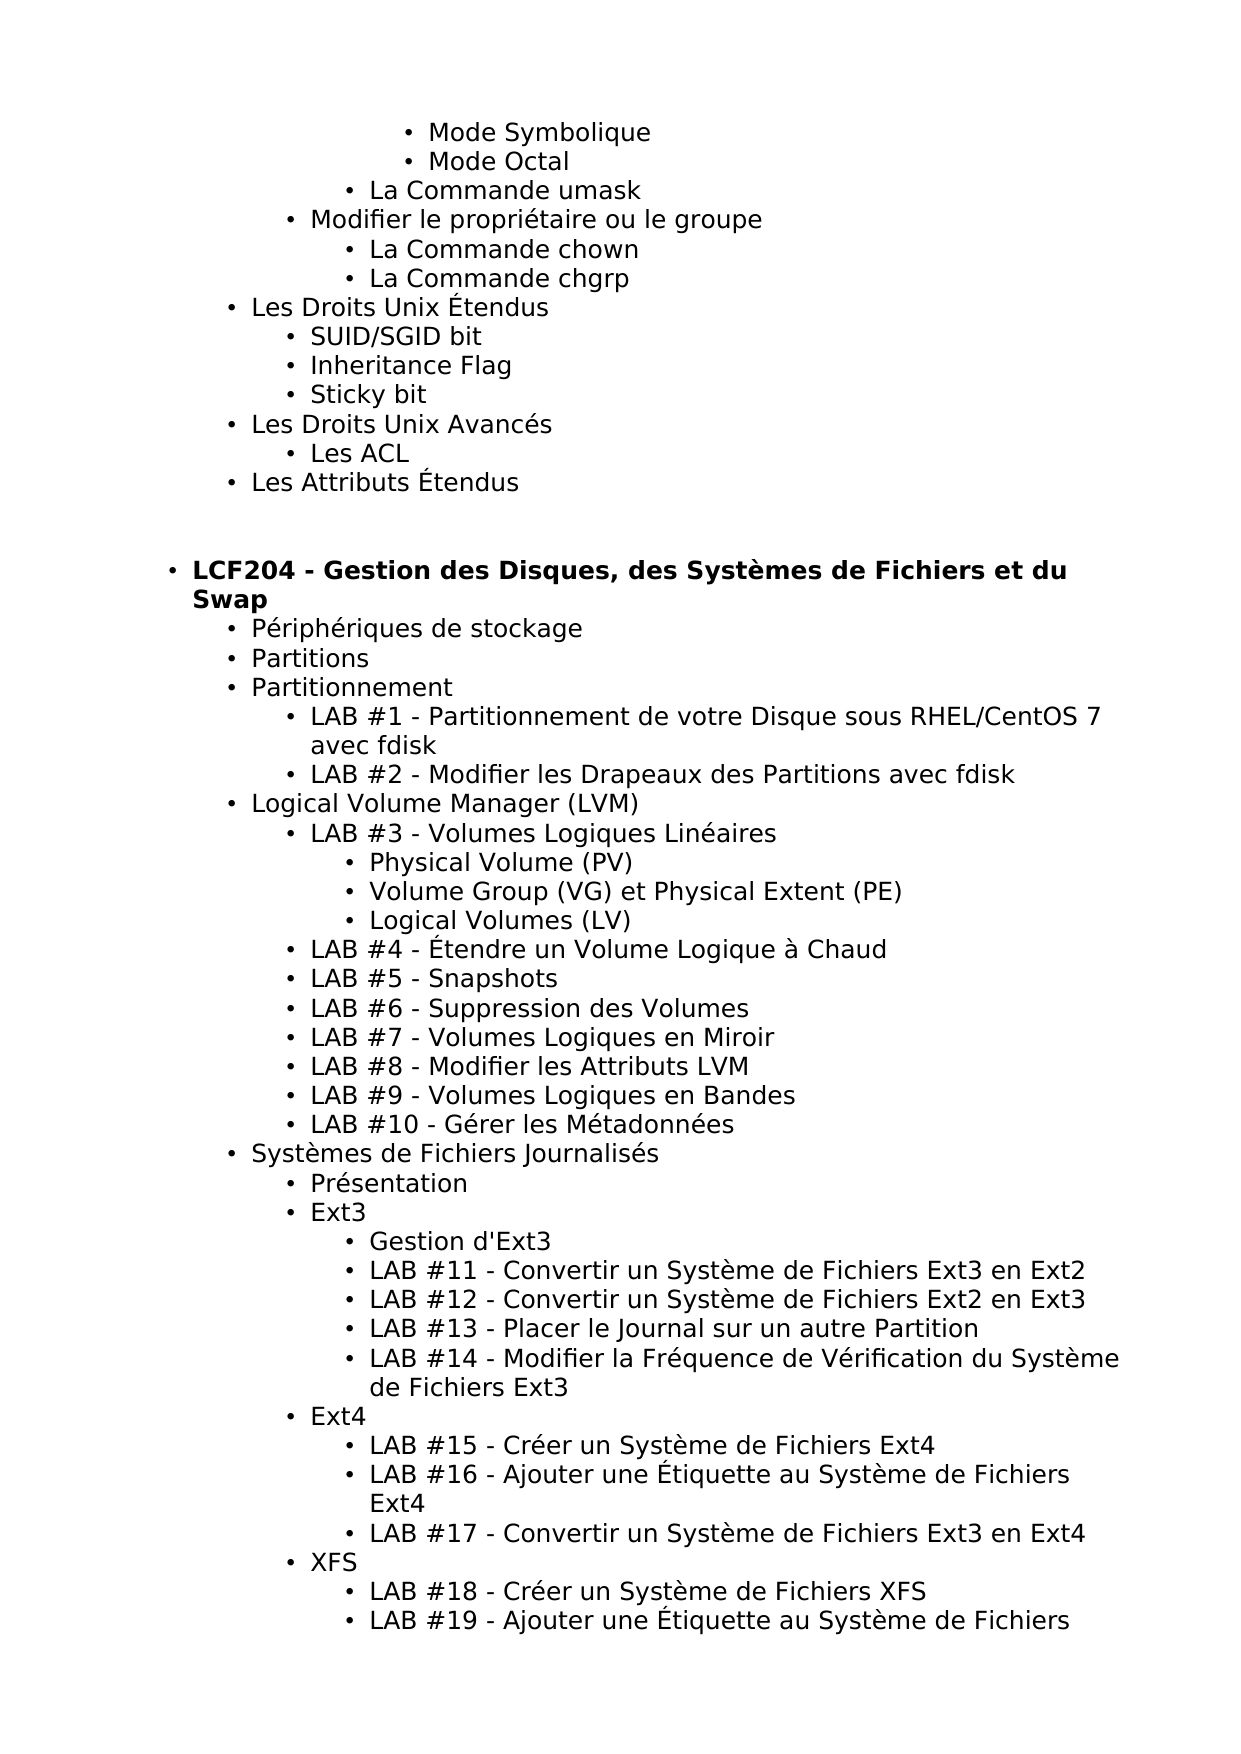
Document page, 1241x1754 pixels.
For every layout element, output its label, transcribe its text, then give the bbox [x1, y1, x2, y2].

list SUID/SGID bit [295, 322, 1122, 351]
list Systèmes de Fichiers Journalisés [236, 1139, 1122, 1169]
list LAB #4 - Étendre un Volume Logique à Chaud [295, 935, 1122, 964]
list Mode Symbolique [413, 118, 1122, 147]
list Volume Group (VG) et Physical Extent (PE) [354, 877, 1122, 906]
list LAB #8 - Modifier les Attributs LVM [295, 1052, 1122, 1081]
list Logical Volume Manager (LVM) [236, 789, 1122, 819]
list Les ACL [295, 439, 1122, 468]
list LAB #3 - Volumes Logiques Linéaires [295, 819, 1122, 848]
list LCF204 - Gestion des Disques, des Systèmes de Fichiers et du Swap [177, 556, 1122, 614]
list LAB #18 - Créer un Système de Fichiers XFS [354, 1577, 1122, 1606]
list Physical Volume (PV) [354, 848, 1122, 877]
list LAB #13 - Placer le Journal sur un autre Partition [354, 1314, 1122, 1344]
list Modifier le propriétaire ou le groupe [295, 206, 1122, 235]
list LAB #12 - Convertir un Système de Fichiers Ext2 en Ext3 [354, 1285, 1122, 1314]
list La Commande umask [354, 176, 1122, 206]
list LAB #9 - Volumes Logiques en Bandes [295, 1081, 1122, 1110]
list LAB #10 - Gérer les Métadonnées [295, 1110, 1122, 1139]
list Sticky bit [295, 381, 1122, 410]
list Les Attributs Étendus [236, 468, 1122, 497]
list Ext4 [295, 1402, 1122, 1431]
list LAB #17 - Convertir un Système de Fichiers Ext3 en Ext4 [354, 1519, 1122, 1548]
list LAB #15 - Créer un Système de Fichiers Ext4 [354, 1431, 1122, 1460]
list Les Droits Unix Avancés [236, 410, 1122, 439]
list LAB #7 - Volumes Logiques en Miroir [295, 1023, 1122, 1052]
list LAB #2 - Modifier les Drapeaux des Partitions avec fdisk [295, 760, 1122, 789]
list LAB #14 - Modifier la Fréquence de Vérification du Système de Fichiers Ext3 [354, 1344, 1122, 1402]
list La Commande chown [354, 235, 1122, 264]
list Mode Octal [413, 147, 1122, 176]
list Ext3 [295, 1198, 1122, 1227]
list LAB #19 - Ajouter une Étiquette au Système de Fichiers [354, 1606, 1122, 1635]
list LAB #5 - Snapshots [295, 964, 1122, 994]
list Partitions [236, 644, 1122, 673]
list Périphériques de stockage [236, 614, 1122, 644]
list La Commande chgrp [354, 264, 1122, 293]
list LAB #1 - Partitionnement de votre Disque sous RHEL/CentOS 7 avec fdisk [295, 702, 1122, 760]
list LAB #11 - Convertir un Système de Fichiers Ext3 en Ext2 [354, 1256, 1122, 1285]
list Présentation [295, 1169, 1122, 1198]
list Partitionnement [236, 673, 1122, 702]
list LAB #16 - Ajouter une Étiquette au Système de Fichiers Ext4 [354, 1460, 1122, 1519]
list Logical Volumes (LV) [354, 906, 1122, 935]
list XFS [295, 1548, 1122, 1577]
list Gestion d'Ext3 [354, 1227, 1122, 1256]
list LAB #6 - Suppression des Volumes [295, 994, 1122, 1023]
list Inheritance Flag [295, 351, 1122, 381]
list Les Droits Unix Étendus [236, 293, 1122, 322]
